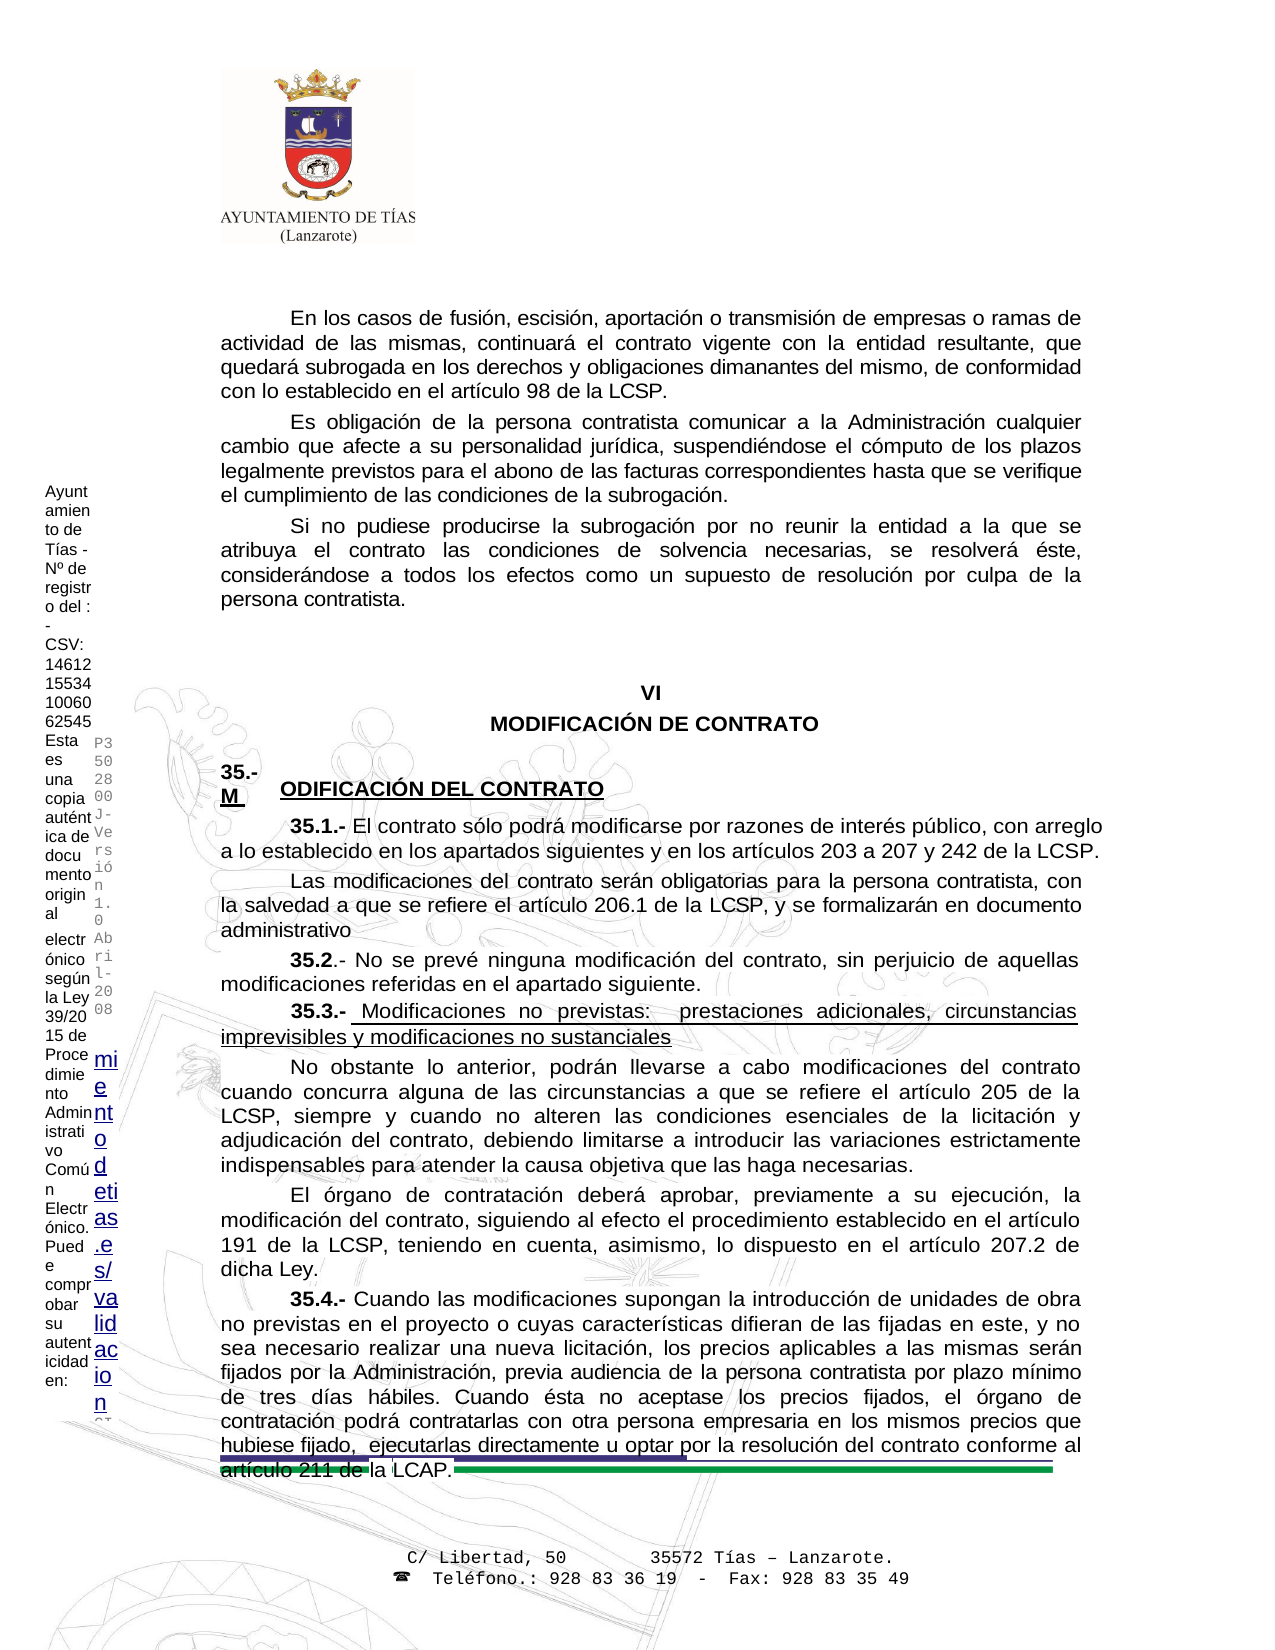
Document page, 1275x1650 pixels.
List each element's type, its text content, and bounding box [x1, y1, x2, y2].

text ODIFICACIÓN DEL CONTRATO [989, 777, 1181, 801]
text a lo establecido en los apartados siguientes y en los artículos 203 a 207 y 242 de la LCSP. [43, 480, 119, 1421]
text 35.4.- Cuando las modificaciones supongan la introducción de unidades de obra no previstas en el proyecto o cuyas características difieran de las fijadas en este, y no sea necesario realizar una nueva licitación, los precios aplicables a las mismas serán fijados por la Administración, previa audiencia de la persona contratista por plazo mínimo de tres días hábiles. Cuando ésta no aceptase los precios fijados, el órgano de contratación podrá contratarlas con otra persona empresaria en los mismos precios que hubiese fijado, ejecutarlas directamente u optar por la resolución del contrato conforme al artículo 211 de la LCAP. [989, 1336, 1082, 1482]
text a lo establecido en los apartados siguientes y en los artículos 203 a 207 y 242 de la LCSP. [989, 838, 1181, 862]
text En los casos de fusión, escisión, aportación o transmisión de empresas o ramas de actividad de las mismas, continuará el contrato vigente con la entidad resultante, que quedará subrogada en los derechos y obligaciones dimanantes del mismo, de conformidad con lo establecido en el artículo 98 de la LCSP. [220, 306, 1082, 403]
text 35.1.- El contrato sólo podrá modificarse por razones de interés público, con arreglo [989, 813, 1181, 837]
text P3502800J-Versión 1.0 Abril-2008 [94, 736, 114, 1019]
text Las modificaciones del contrato serán obligatorias para la persona contratista, con la salvedad a que se refiere el artículo 206.1 de la LCSP, y se formalizarán en documento administrativo [989, 869, 1082, 941]
text imprevisibles y modificaciones no sustanciales [989, 1024, 1181, 1048]
text Es obligación de la persona contratista comunicar a la Administración cualquier cambio que afecte a su personalidad jurídica, suspendiéndose el cómputo de los plazos legalmente previstos para el abono de las facturas correspondientes hasta que se verifique el cumplimiento de las condiciones de la subrogación. [220, 410, 1082, 507]
text Si no pudiese producirse la subrogación por no reunir la entidad a la que se atribuya el contrato las condiciones de solvencia necesarias, se resolverá éste, considerándose a todos los efectos como un supuesto de resolución por culpa de la persona contratista. [220, 514, 1082, 611]
text  Teléfono.: 928 83 36 19 - Fax: 928 83 35 49 [989, 1568, 1122, 1589]
table_header circunstancias [989, 1003, 1078, 1022]
text C/ Libertad, 50 35572 Tías – Lanzarote. [989, 1548, 1122, 1568]
text electrónico según la Ley 39/2015 de Procedimiento Administrativo Común Electrónico. Puede comprobar su autenticidad en: [45, 930, 92, 1390]
text http://sede.ayuntamientodetias.es/validacion CIF: [94, 1046, 119, 1421]
text Ayuntamiento de Tías - Nº de registro del : - CSV: 14612155341006062545 Esta es una copia auténtica de documento original [45, 482, 92, 923]
